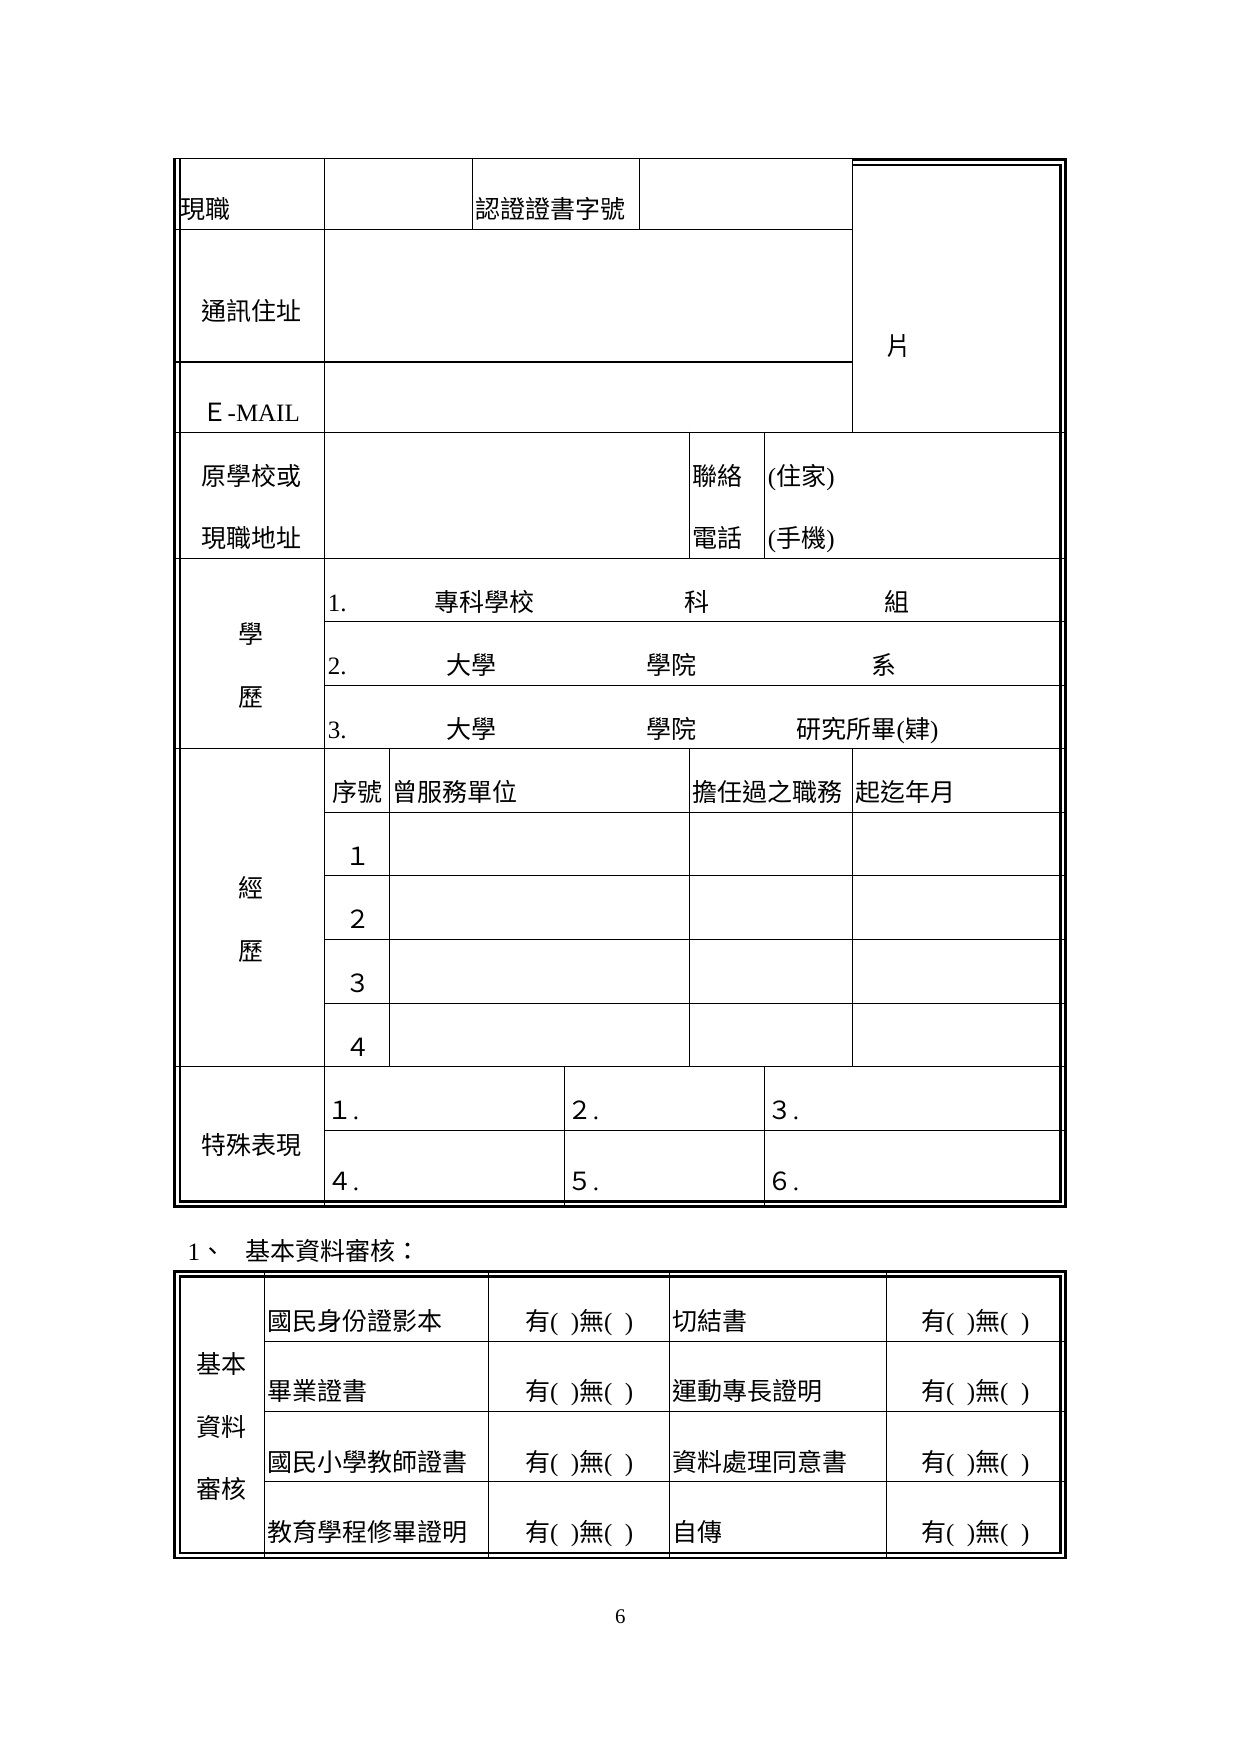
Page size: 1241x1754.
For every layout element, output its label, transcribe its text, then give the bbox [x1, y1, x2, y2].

table_cell [853, 1004, 1059, 1066]
table_cell 資料處理同意書 [670, 1412, 886, 1481]
table_header 有( )無( ) [489, 1278, 669, 1341]
table_header 切結書 [670, 1278, 886, 1341]
table_cell [325, 230, 852, 361]
table_cell 現職 [181, 159, 324, 228]
table_cell ３ [325, 940, 389, 1002]
table_cell [690, 1004, 852, 1066]
table_cell １. [325, 1067, 564, 1129]
table_cell 擔任過之職務 [690, 749, 852, 812]
table_cell [390, 813, 689, 875]
table_cell 經 歷 [181, 749, 324, 1066]
table_cell 教育學程修畢證明 [265, 1482, 488, 1551]
table_cell 有( )無( ) [489, 1412, 669, 1481]
table_cell 序號 [325, 749, 389, 812]
table_cell 聯絡 電話 [690, 433, 764, 558]
table_cell [390, 1004, 689, 1066]
table_cell [325, 433, 689, 558]
table_cell ４. [325, 1131, 564, 1200]
table_cell ３. [765, 1067, 1059, 1129]
table_cell 特殊表現 [181, 1067, 324, 1200]
table_cell 有( )無( ) [887, 1482, 1059, 1551]
table_cell [853, 813, 1059, 875]
table_cell ２. [565, 1067, 764, 1129]
table_cell [390, 940, 689, 1002]
table_cell 有( )無( ) [887, 1412, 1059, 1481]
table_cell [390, 876, 689, 939]
table_cell 有( )無( ) [887, 1342, 1059, 1411]
table_cell １ [325, 813, 389, 875]
table_cell 2. 大學 學院 系 [325, 622, 1059, 685]
table_cell 有( )無( ) [489, 1342, 669, 1411]
table_cell ５. [565, 1131, 764, 1200]
table_cell 起迄年月 [853, 749, 1059, 812]
table_header 基本 資料 審核 [181, 1278, 264, 1551]
table_cell 國民小學教師證書 [265, 1412, 488, 1481]
table_cell ２ [325, 876, 389, 939]
table_cell [690, 876, 852, 939]
table_cell 運動專長證明 [670, 1342, 886, 1411]
table_cell [325, 159, 472, 228]
table_cell [640, 159, 852, 228]
table_cell ６. [765, 1131, 1059, 1200]
table_cell [325, 363, 852, 432]
table_cell 通訊住址 [181, 230, 324, 361]
table_cell 3. 大學 學院 研究所畢(肄) [325, 686, 1059, 748]
table_cell [853, 876, 1059, 939]
table_header 片 [853, 161, 1063, 432]
table_cell 1. 專科學校 科 組 [325, 559, 1059, 621]
table_cell 自傳 [670, 1482, 886, 1551]
table_cell 畢業證書 [265, 1342, 488, 1411]
table_header 有( )無( ) [887, 1278, 1059, 1341]
table_header 國民身份證影本 [265, 1278, 488, 1341]
table_cell Ｅ-MAIL [181, 363, 324, 432]
list 基本資料審核： [187, 1208, 1053, 1270]
table_cell [853, 940, 1059, 1002]
table_cell 認證證書字號 [473, 159, 639, 228]
table_cell [690, 813, 852, 875]
table_cell 有( )無( ) [489, 1482, 669, 1551]
table_cell (住家) (手機) [765, 433, 1059, 558]
table_cell [690, 940, 852, 1002]
table_cell 學 歷 [181, 559, 324, 748]
table_cell 原學校或 現職地址 [181, 433, 324, 558]
table_cell ４ [325, 1004, 389, 1066]
table_cell 曾服務單位 [390, 749, 689, 812]
